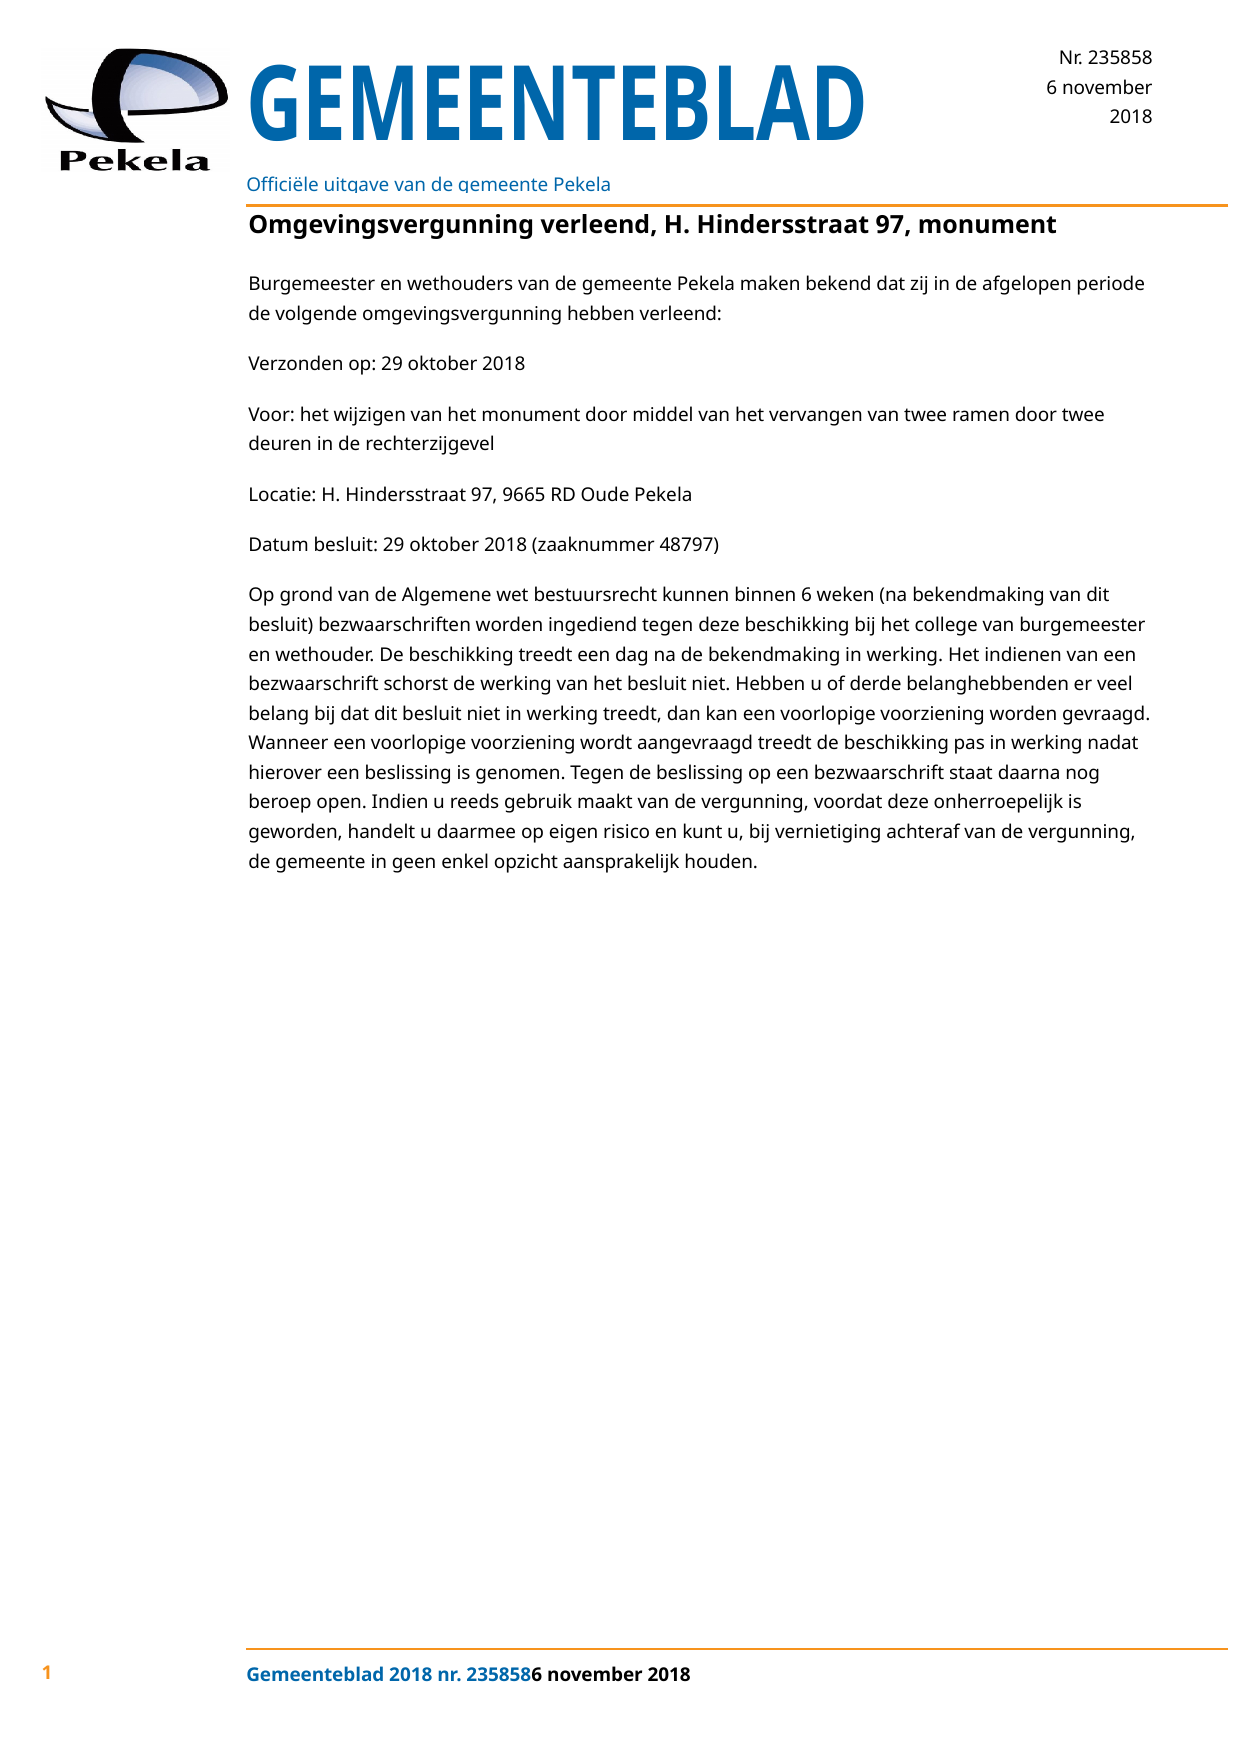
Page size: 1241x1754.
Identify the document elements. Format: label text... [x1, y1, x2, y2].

picture [41, 47, 231, 172]
text Op grond van de Algemene wet bestuursrecht kunnen binnen 6 weken (na bekendmaking van dit besluit) bezwaarschriften worden ingediend tegen deze beschikking bij het college van burgemeester en wethouder. De beschikking treedt een dag na de bekendmaking in werking. Het indienen van een bezwaarschrift schorst de werking van het besluit niet. Hebben u of derde belanghebbenden er veel belang bij dat dit besluit niet in werking treedt, dan kan een voorlopige voorziening worden gevraagd. Wanneer een voorlopige voorziening wordt aangevraagd treedt de beschikking pas in werking nadat hierover een beslissing is genomen. Tegen de beslissing op een bezwaarschrift staat daarna nog beroep open. Indien u reeds gebruik maakt van de vergunning, voordat deze onherroepelijk is geworden, handelt u daarmee op eigen risico en kunt u, bij vernietiging achteraf van de vergunning, de gemeente in geen enkel opzicht aansprakelijk houden. [248, 582, 1152, 873]
text Omgevingsvergunning verleend, H. Hindersstraat 97, monument [248, 207, 1152, 241]
text Burgemeester en wethouders van de gemeente Pekela maken bekend dat zij in de afgelopen periode de volgende omgevingsvergunning hebben verleend: [248, 270, 1152, 326]
text Locatie: H. Hindersstraat 97, 9665 RD Oude Pekela [248, 481, 1152, 506]
text Voor: het wijzigen van het monument door middel van het vervangen van twee ramen door twee deuren in de rechterzijgevel [248, 401, 1152, 456]
text Datum besluit: 29 oktober 2018 (zaaknummer 48797) [248, 531, 1152, 557]
text Verzonden op: 29 oktober 2018 [248, 350, 1152, 376]
